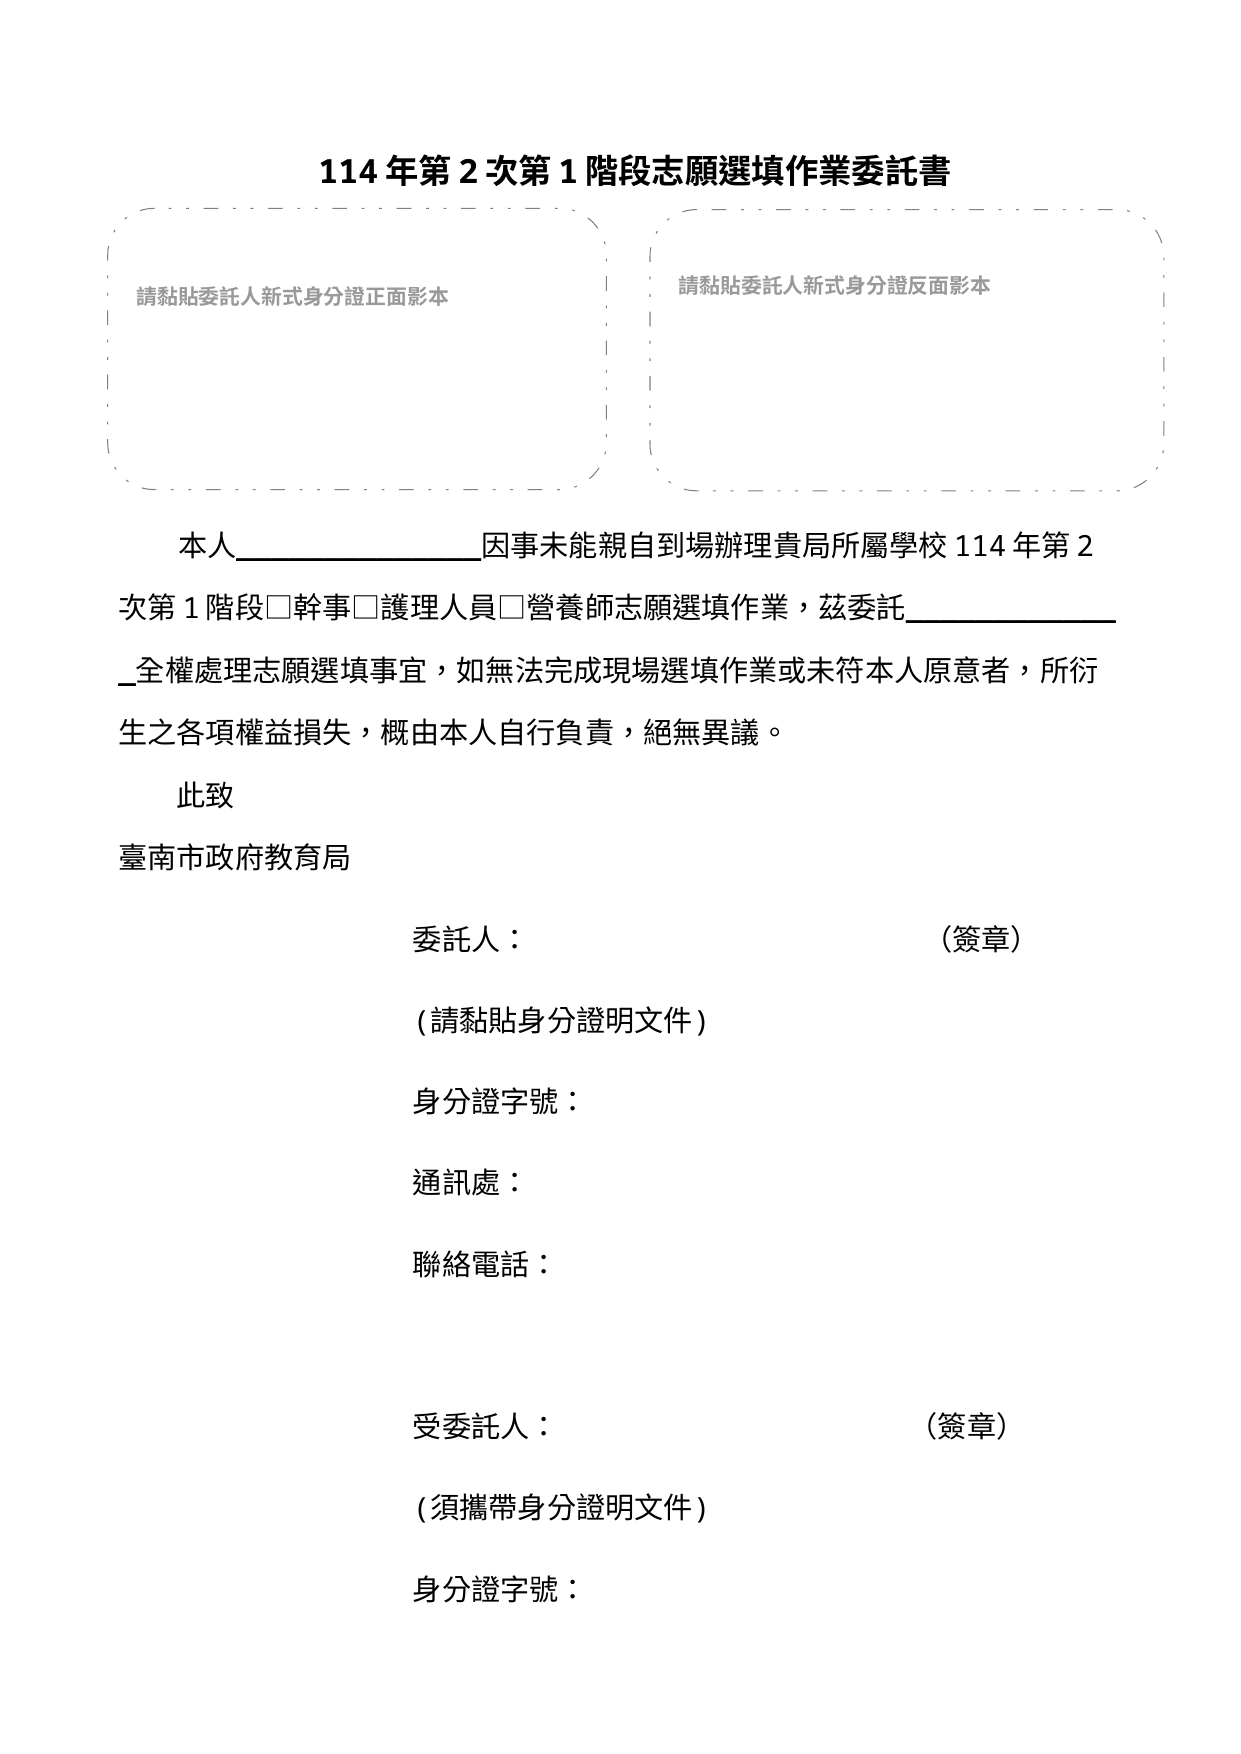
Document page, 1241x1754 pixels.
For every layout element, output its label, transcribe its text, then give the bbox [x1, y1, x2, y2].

text 受委託人： （簽章） [413, 1383, 1122, 1446]
text 114年第2次第1階段志願選填作業委託書 [118, 127, 1122, 189]
text 此致 [118, 752, 1122, 814]
text 通訊處： [413, 1139, 1122, 1202]
text 本人______________因事未能親自到場辦理貴局所屬學校114年第2次第1階段□幹事□護理人員□營養師志願選填作業，茲委託_____________全權處理志願選填事宜，如無法完成現場選填作業或未符本人原意者，所衍生之各項權益損失，概由本人自行負責，絕無異議。 [118, 502, 1122, 752]
text (請黏貼身分證明文件) [413, 977, 1122, 1039]
text 身分證字號： [413, 1546, 1122, 1608]
text 身分證字號： [413, 1058, 1122, 1121]
text (須攜帶身分證明文件) [413, 1464, 1122, 1527]
text 臺南市政府教育局 [118, 814, 1122, 877]
text 聯絡電話： [413, 1221, 1122, 1283]
text 委託人： （簽章） [413, 896, 1122, 958]
